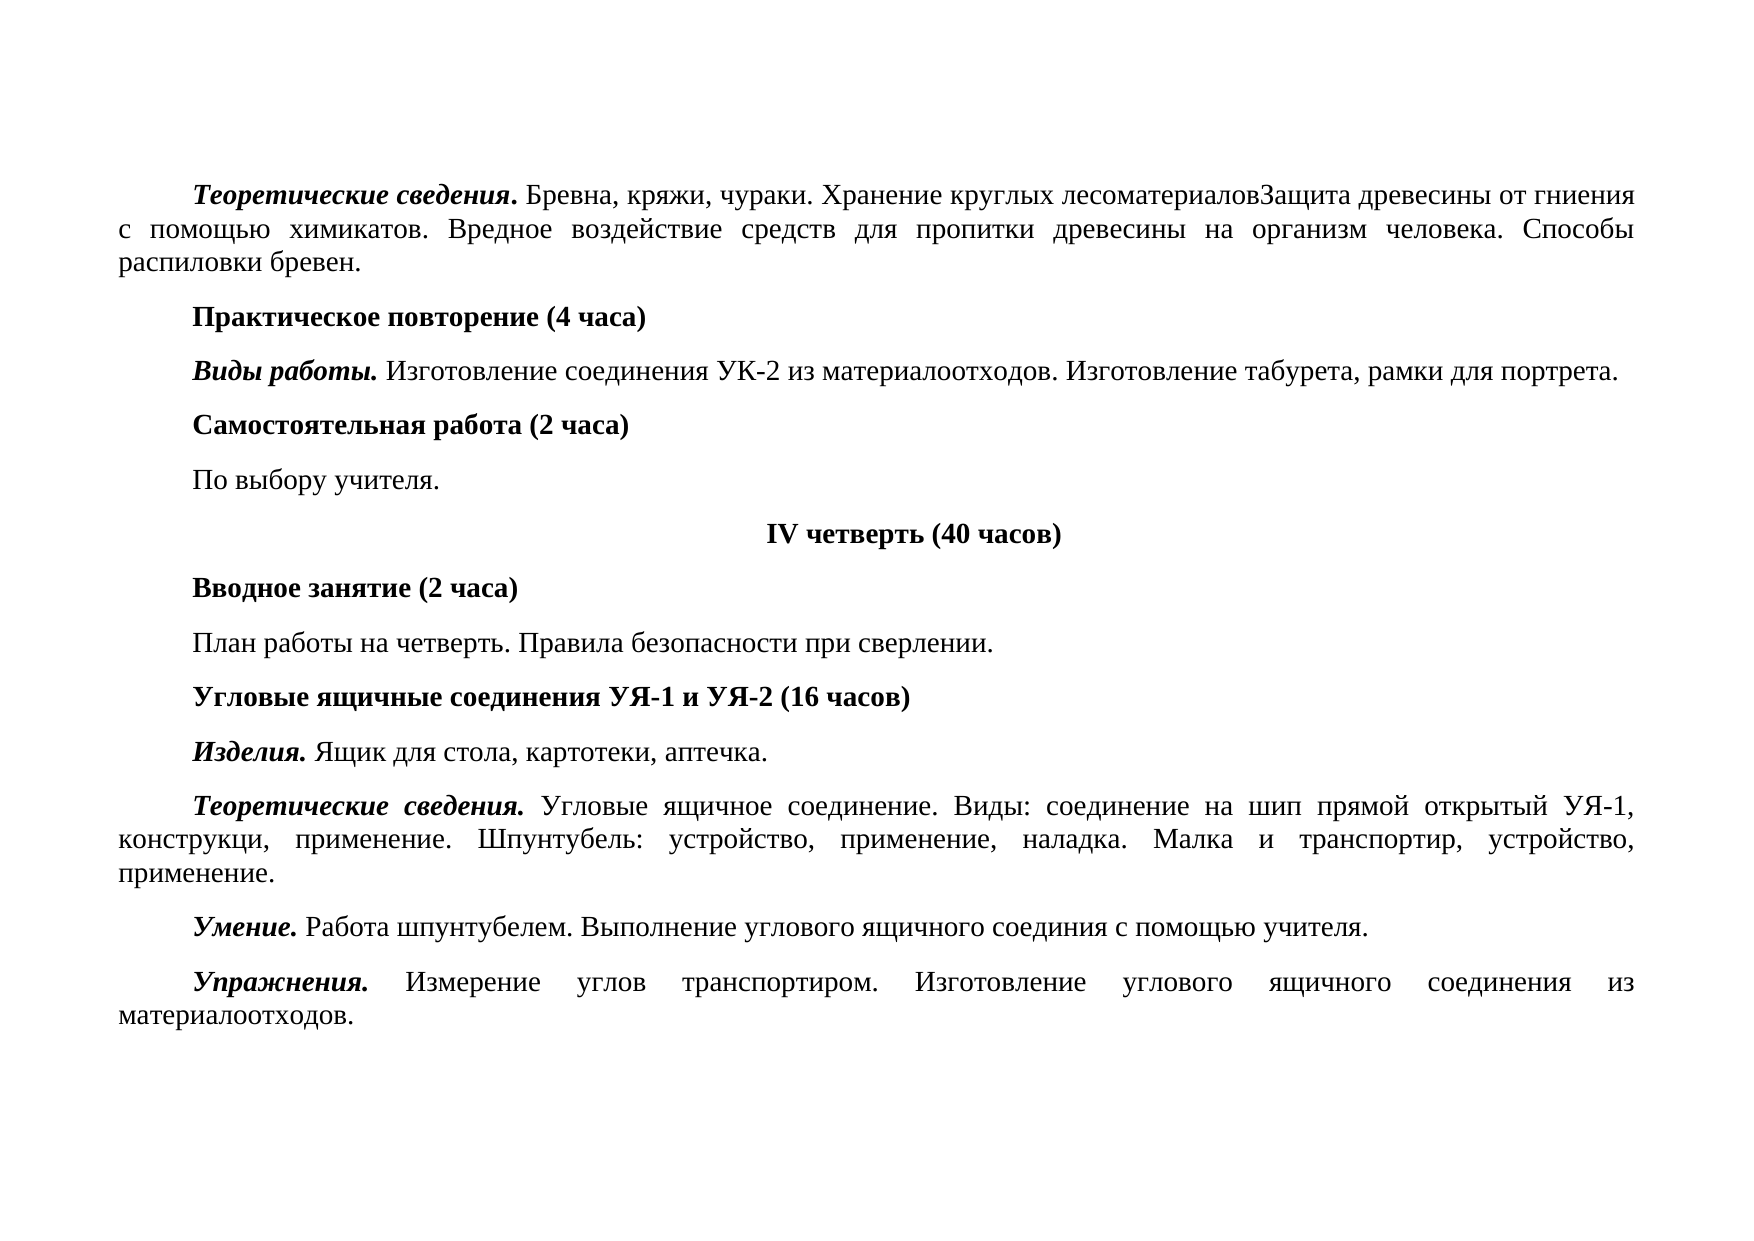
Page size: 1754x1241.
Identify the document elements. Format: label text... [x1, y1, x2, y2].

text Виды работы. Изготовление соединения УК-2 из материалоотходов. Изготовление табурета, рамки для портрета. [118, 353, 1636, 387]
text IV четверть (40 часов) [118, 516, 1636, 550]
text Практическое повторение (4 часа) [118, 299, 1636, 332]
text Теоретические сведения. Бревна, кряжи, чураки. Хранение круглых лесоматериаловЗащита древесины от гниения с помощью химикатов. Вредное воздействие средств для пропитки древесины на организм человека. Способы распиловки бревен. [118, 177, 1636, 278]
text План работы на четверть. Правила безопасности при сверлении. [118, 625, 1636, 658]
text По выбору учителя. [118, 462, 1636, 495]
text Упражнения. Измерение углов транспортиром. Изготовление углового ящичного соединения из материалоотходов. [118, 964, 1636, 1031]
text Угловые ящичные соединения УЯ-1 и УЯ-2 (16 часов) [118, 679, 1636, 713]
text Умение. Работа шпунтубелем. Выполнение углового ящичного соединия с помощью учителя. [118, 909, 1636, 943]
text Вводное занятие (2 часа) [118, 571, 1636, 604]
text Теоретические сведения. Угловые ящичное соединение. Виды: соединение на шип прямой открытый УЯ-1, конструкци, применение. Шпунтубель: устройство, применение, наладка. Малка и транспортир, устройство, применение. [118, 788, 1636, 889]
text Изделия. Ящик для стола, картотеки, аптечка. [118, 734, 1636, 767]
text Самостоятельная работа (2 часа) [118, 407, 1636, 441]
